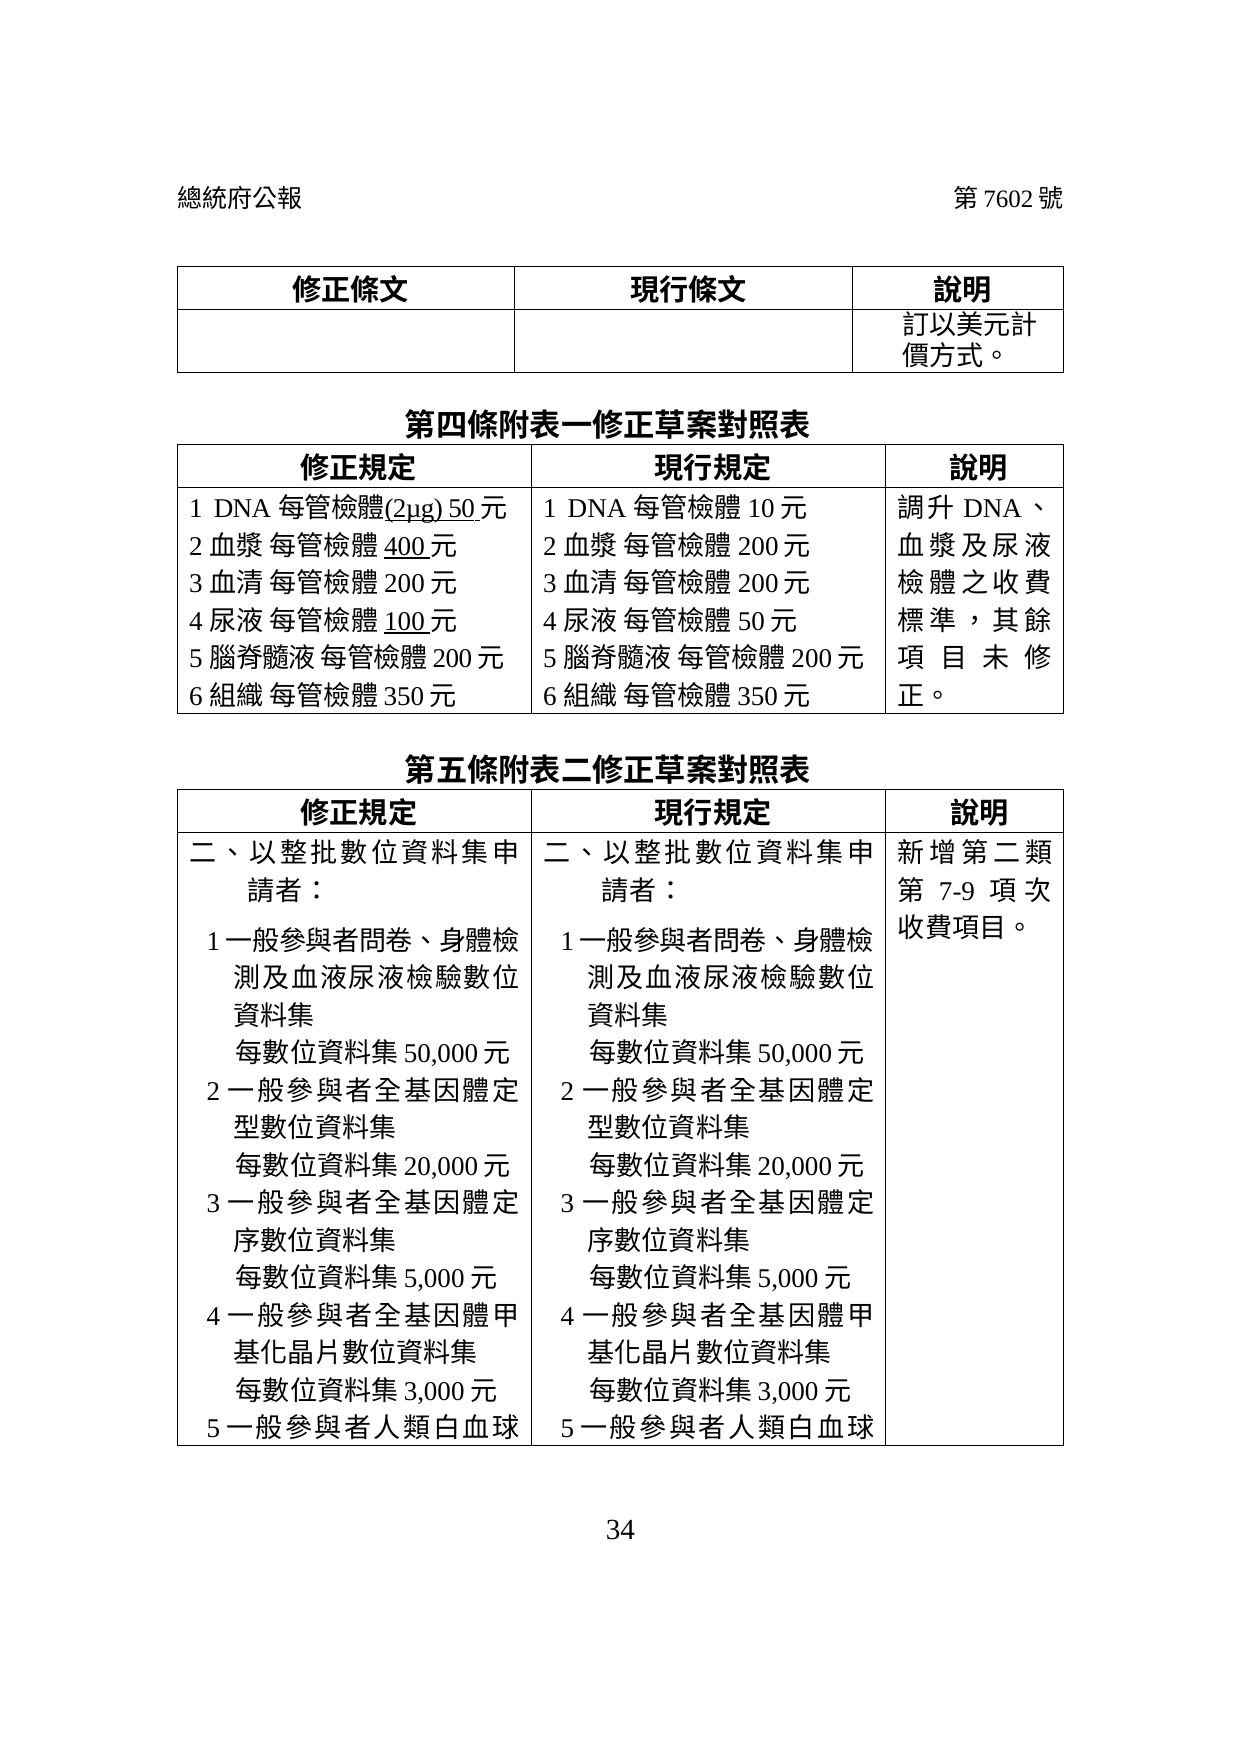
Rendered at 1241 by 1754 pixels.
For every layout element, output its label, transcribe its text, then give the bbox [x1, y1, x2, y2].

table_header 修正條文 [178, 267, 514, 308]
table_cell 新增第二類第7-9項次收費項目。 [886, 833, 1063, 1445]
text 第五條附表二修正草案對照表 [177, 751, 1038, 789]
table_header 現行規定 [532, 445, 885, 487]
table_cell [515, 310, 852, 372]
table_cell 二、以整批數位資料集申請者： 1一般參與者問卷、身體檢測及血液尿液檢驗數位資料集 每數位資料集50,000元 2一般參與者全基因體定型數位資料集 每數位資料集20,000元 3一般參與者全基因體定序數位資料集 每數位資料集5,000元 4一般參與者全基因體甲基化晶片數位資料集 每數位資料集3,000元 5一般參與者人類白血球 [178, 833, 531, 1445]
table_header 說明 [853, 267, 1063, 308]
table_cell [178, 310, 514, 372]
table_header 修正規定 [178, 790, 531, 832]
table_cell 調升DNA、血漿及尿液檢體之收費標準，其餘項目未修正。 [886, 488, 1063, 713]
text 第四條附表一修正草案對照表 [177, 407, 1038, 444]
table_header 現行條文 [515, 267, 852, 308]
table_header 說明 [886, 790, 1063, 832]
table_header 修正規定 [178, 445, 531, 487]
table_header 說明 [886, 445, 1063, 487]
table_cell 1 DNA 每管檢體 10元 2 血漿 每管檢體 200元 3 血清 每管檢體 200元 4 尿液 每管檢體 50元 5 腦脊髓液 每管檢體200元 6 組織 每管檢體350元 [532, 488, 885, 713]
table_cell 1 DNA 每管檢體(2µg) 50元 2 血漿 每管檢體 400元 3 血清 每管檢體 200元 4 尿液 每管檢體 100元 5 腦脊髓液 每管檢體200元 6 組織 每管檢體350元 [178, 488, 531, 713]
table_header 現行規定 [532, 790, 885, 832]
table_cell 訂以美元計價方式。 [853, 310, 1063, 372]
table_cell 二、以整批數位資料集申請者： 1一般參與者問卷、身體檢測及血液尿液檢驗數位資料集 每數位資料集50,000元 2一般參與者全基因體定型數位資料集 每數位資料集20,000元 3一般參與者全基因體定序數位資料集 每數位資料集5,000元 4一般參與者全基因體甲基化晶片數位資料集 每數位資料集3,000元 5一般參與者人類白血球 [532, 833, 885, 1445]
